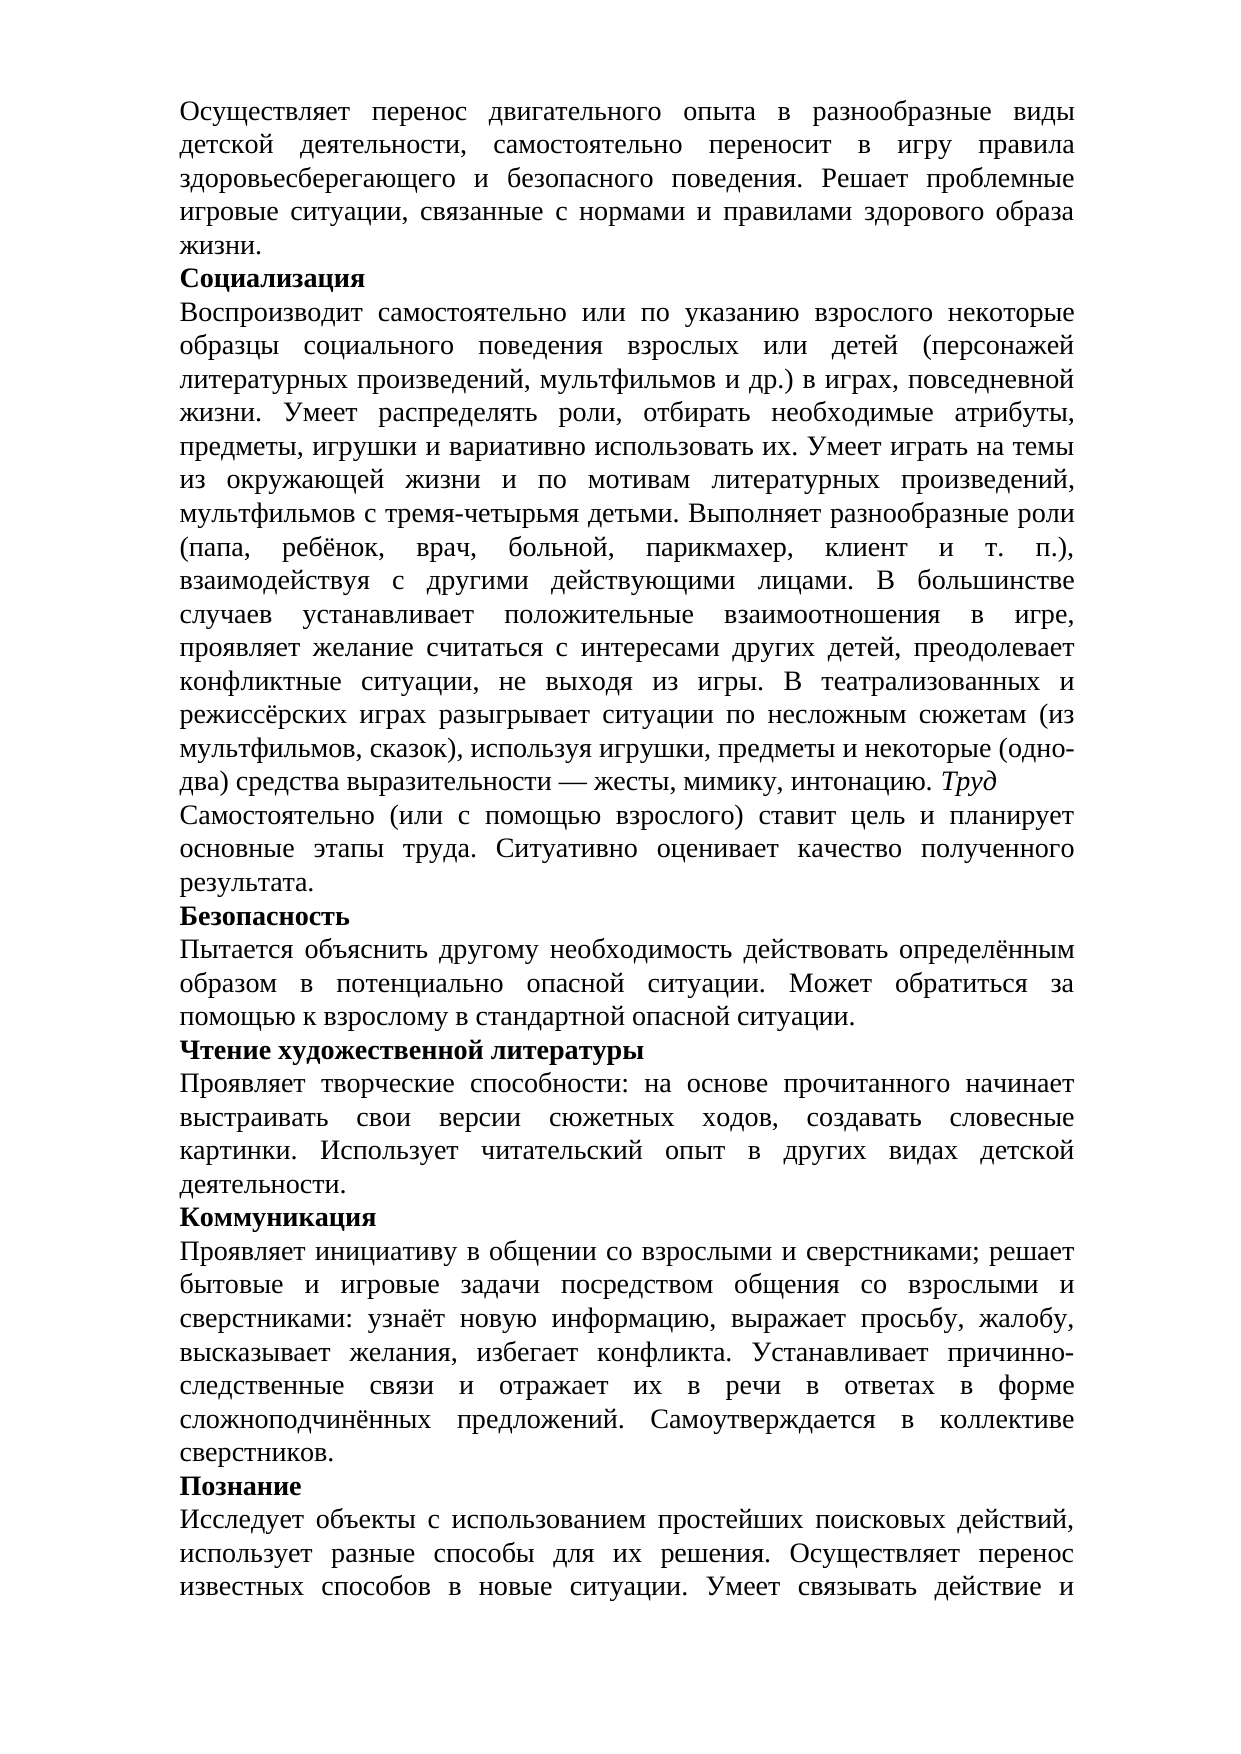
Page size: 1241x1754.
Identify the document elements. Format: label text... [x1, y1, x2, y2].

text Чтение художественной литературы [179, 1032, 1078, 1066]
text Социализация [179, 261, 1076, 294]
text Осуществляет перенос двигательного опыта в разнообразные виды детской деятельности, самостоятельно переносит в игру правила здоровьесберегающего и безопасного поведения. Решает проблемные игровые ситуации, связанные с нормами и правилами здорового образа жизни. [179, 93, 1076, 261]
text Проявляет инициативу в общении со взрослыми и сверстниками; решает бытовые и игровые задачи посредством общения со взрослыми и сверстниками: узнаёт новую информацию, выражает просьбу, жалобу, высказывает желания, избегает конфликта. Устанавливает причинно-следственные связи и отражает их в речи в ответах в форме сложноподчинённых предложений. Самоутверждается в коллективе сверстников. [179, 1233, 1076, 1468]
text Самостоятельно (или с помощью взрослого) ставит цель и планирует основные этапы труда. Ситуативно оценивает качество полученного результата. [179, 797, 1076, 898]
text Безопасность [179, 898, 1078, 932]
text Проявляет творческие способности: на основе прочитанного начинает выстраивать свои версии сюжетных ходов, создавать словесные картинки. Использует читательский опыт в других видах детской деятельности. [179, 1066, 1076, 1200]
text Познание [179, 1468, 1076, 1502]
text Воспроизводит самостоятельно или по указанию взрослого некоторые образцы социального поведения взрослых или детей (персонажей литературных произведений, мультфильмов и др.) в играх, повседневной жизни. Умеет распределять роли, отбирать необходимые атрибуты, предметы, игрушки и вариативно использовать их. Умеет играть на темы из окружающей жизни и по мотивам литературных произведений, мультфильмов с тремя-четырьмя детьми. Выполняет разнообразные роли (папа, ребёнок, врач, больной, парикмахер, клиент и т. п.), взаимодействуя с другими действующими лицами. В большинстве случаев устанавливает положительные взаимоотношения в игре, проявляет желание считаться с интересами других детей, преодолевает конфликтные ситуации, не выходя из игры. В театрализованных и режиссёрских играх разыгрывает ситуации по несложным сюжетам (из мультфильмов, сказок), используя игрушки, предметы и некоторые (одно-два) средства выразительности — жесты, мимику, интонацию. Труд [179, 294, 1076, 797]
text Пытается объяснить другому необходимость действовать определённым образом в потенциально опасной ситуации. Может обратиться за помощью к взрослому в стандартной опасной ситуации. [179, 932, 1076, 1032]
text Исследует объекты с использованием простейших поисковых действий, использует разные способы для их решения. Осуществляет перенос известных способов в новые ситуации. Умеет связывать действие и [179, 1502, 1076, 1602]
text Коммуникация [179, 1200, 1078, 1233]
